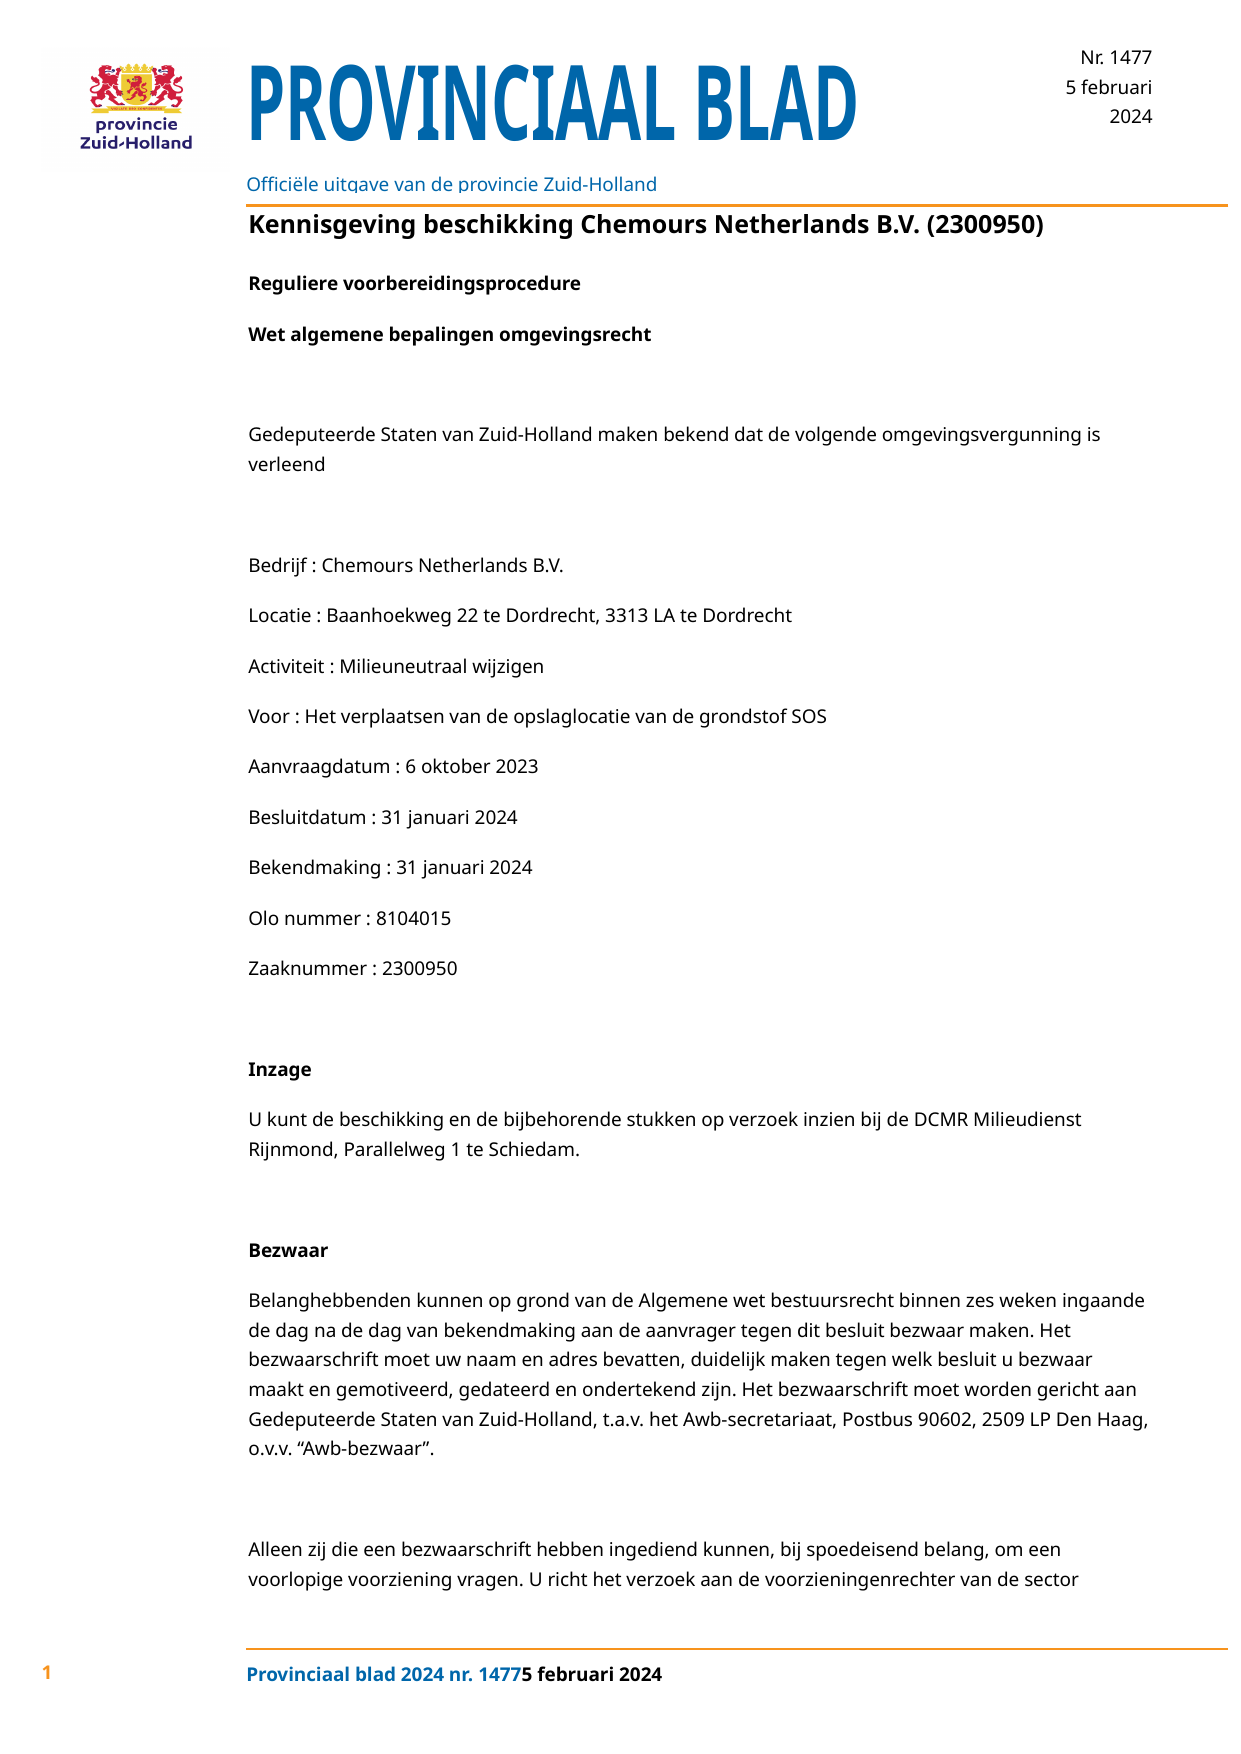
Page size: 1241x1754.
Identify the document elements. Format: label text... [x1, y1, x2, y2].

text Bekendmaking : 31 januari 2024 [248, 854, 1152, 880]
text Zaaknummer : 2300950 [248, 955, 1152, 981]
text Voor : Het verplaatsen van de opslaglocatie van de grondstof SOS [248, 703, 1152, 729]
text Alleen zij die een bezwaarschrift hebben ingediend kunnen, bij spoedeisend belang, om een voorlopige voorziening vragen. U richt het verzoek aan de voorzieningenrechter van de sector [248, 1536, 1152, 1591]
text Reguliere voorbereidingsprocedure [248, 270, 1152, 296]
text Besluitdatum : 31 januari 2024 [248, 804, 1152, 830]
text Olo nummer : 8104015 [248, 905, 1152, 931]
text Activiteit : Milieuneutraal wijzigen [248, 653, 1152, 678]
text Belanghebbenden kunnen op grond van de Algemene wet bestuursrecht binnen zes weken ingaande de dag na de dag van bekendmaking aan de aanvrager tegen dit besluit bezwaar maken. Het bezwaarschrift moet uw naam en adres bevatten, duidelijk maken tegen welk besluit u bezwaar maakt en gemotiveerd, gedateerd en ondertekend zijn. Het bezwaarschrift moet worden gericht aan Gedeputeerde Staten van Zuid-Holland, t.a.v. het Awb-secretariaat, Postbus 90602, 2509 LP Den Haag, o.v.v. “Awb-bezwaar”. [248, 1287, 1152, 1461]
text Aanvraagdatum : 6 oktober 2023 [248, 754, 1152, 779]
text Locatie : Baanhoekweg 22 te Dordrecht, 3313 LA te Dordrecht [248, 602, 1152, 628]
text Bedrijf : Chemours Netherlands B.V. [248, 552, 1152, 578]
picture [41, 47, 231, 172]
text Bezwaar [248, 1237, 1152, 1263]
text Wet algemene bepalingen omgevingsrecht [248, 321, 1152, 346]
text Gedeputeerde Staten van Zuid-Holland maken bekend dat de volgende omgevingsvergunning is verleend [248, 422, 1152, 477]
text U kunt de beschikking en de bijbehorende stukken op verzoek inzien bij de DCMR Milieudienst Rijnmond, Parallelweg 1 te Schiedam. [248, 1107, 1152, 1162]
text Inzage [248, 1056, 1152, 1082]
text Kennisgeving beschikking Chemours Netherlands B.V. (2300950) [248, 207, 1152, 241]
